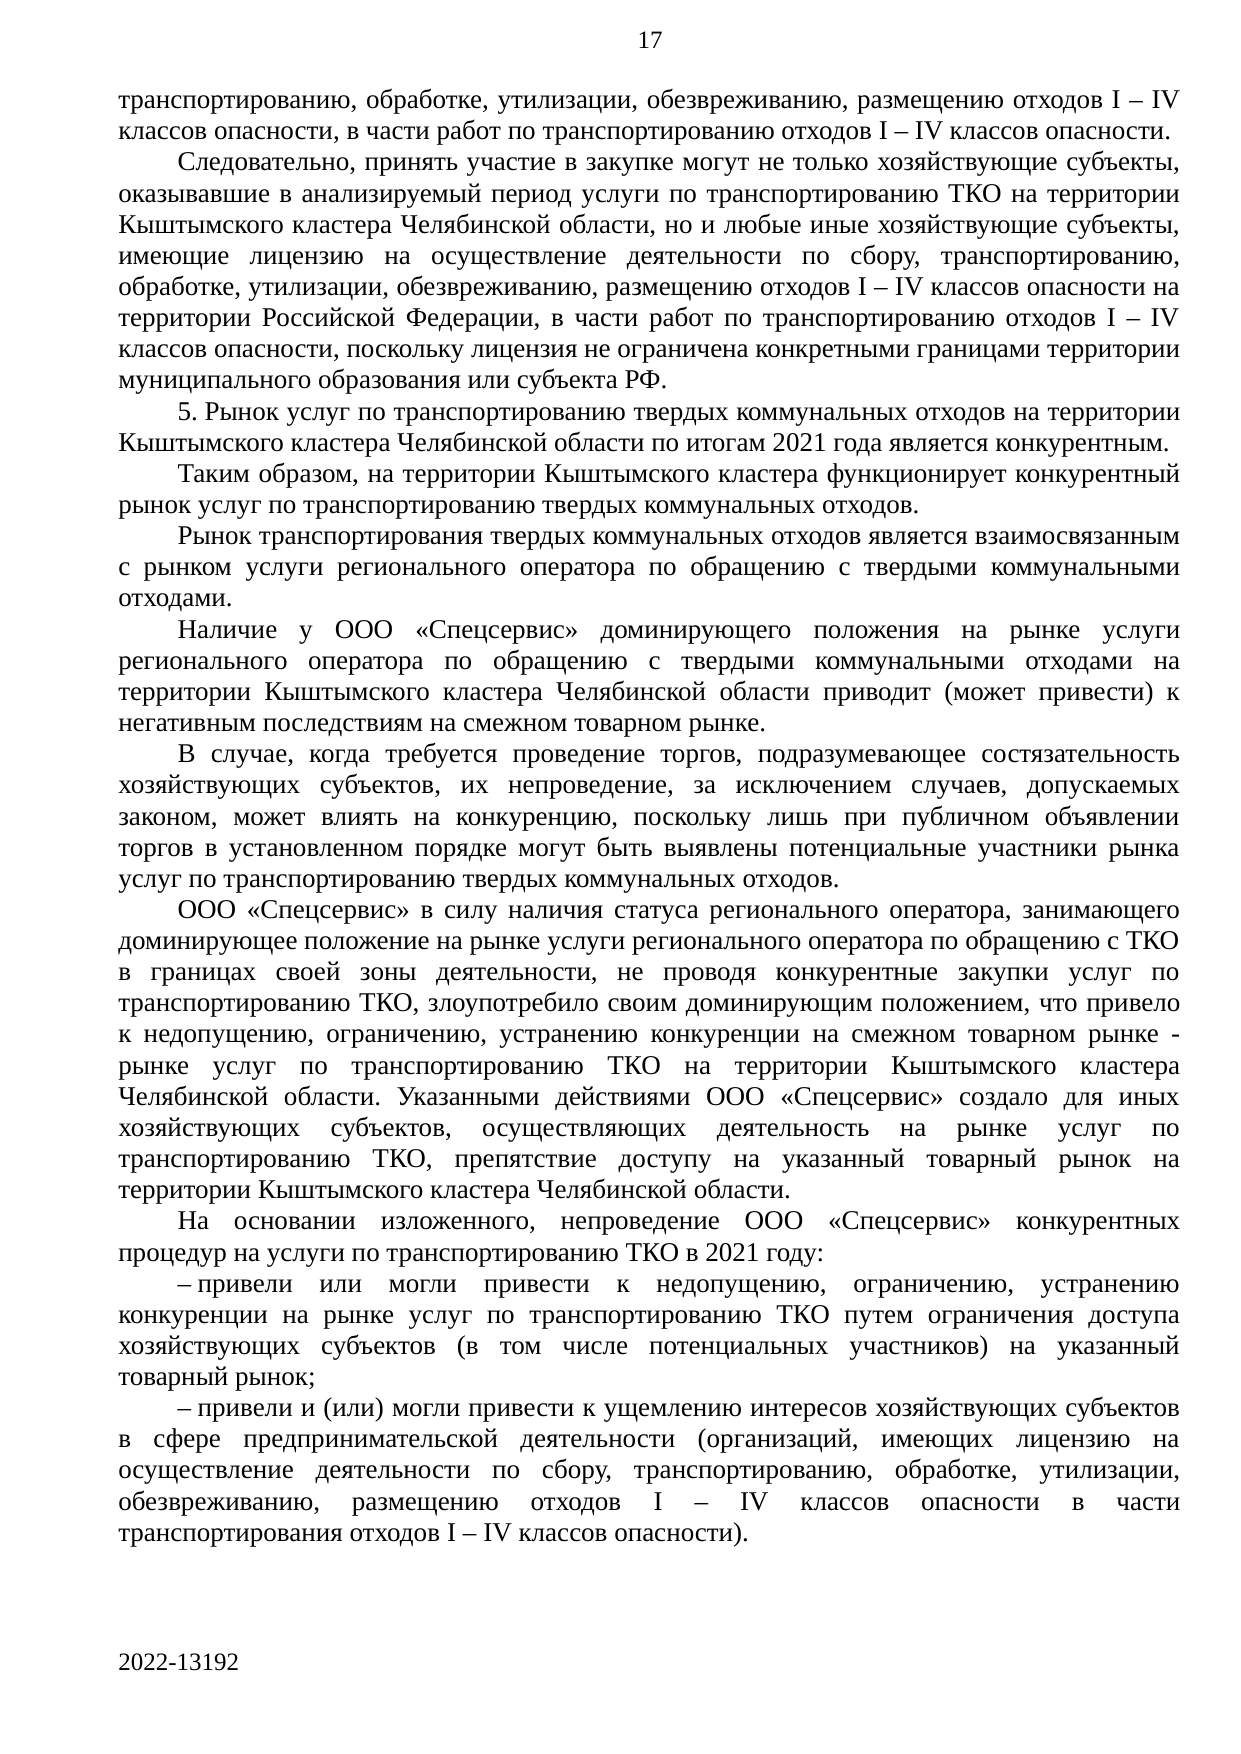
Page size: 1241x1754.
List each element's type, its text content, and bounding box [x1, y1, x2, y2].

text Наличие у ООО «Спецсервис» доминирующего положения на рынке услуги регионального оператора по обращению с твердыми коммунальными отходами на территории Кыштымского кластера Челябинской области приводит (может привести) к негативным последствиям на смежном товарном рынке. [118, 613, 1181, 737]
text 5. Рынок услуг по транспортированию твердых коммунальных отходов на территории Кыштымского кластера Челябинской области по итогам 2021 года является конкурентным. [118, 395, 1181, 457]
text В случае, когда требуется проведение торгов, подразумевающее состязательность хозяйствующих субъектов, их непроведение, за исключением случаев, допускаемых законом, может влиять на конкуренцию, поскольку лишь при публичном объявлении торгов в установленном порядке могут быть выявлены потенциальные участники рынка услуг по транспортированию твердых коммунальных отходов. [118, 737, 1181, 893]
text ООО «Спецсервис» в силу наличия статуса регионального оператора, занимающего доминирующее положение на рынке услуги регионального оператора по обращению с ТКО в границах своей зоны деятельности, не проводя конкурентные закупки услуг по транспортированию ТКО, злоупотребило своим доминирующим положением, что привело к недопущению, ограничению, устранению конкуренции на смежном товарном рынке - рынке услуг по транспортированию ТКО на территории Кыштымского кластера Челябинской области. Указанными действиями ООО «Спецсервис» создало для иных хозяйствующих субъектов, осуществляющих деятельность на рынке услуг по транспортированию ТКО, препятствие доступу на указанный товарный рынок на территории Кыштымского кластера Челябинской области. [118, 893, 1181, 1204]
text Таким образом, на территории Кыштымского кластера функционирует конкурентный рынок услуг по транспортированию твердых коммунальных отходов. [118, 457, 1181, 519]
text На основании изложенного, непроведение ООО «Спецсервис» конкурентных процедур на услуги по транспортированию ТКО в 2021 году: [118, 1204, 1181, 1267]
text Следовательно, принять участие в закупке могут не только хозяйствующие субъекты, оказывавшие в анализируемый период услуги по транспортированию ТКО на территории Кыштымского кластера Челябинской области, но и любые иные хозяйствующие субъекты, имеющие лицензию на осуществление деятельности по сбору, транспортированию, обработке, утилизации, обезвреживанию, размещению отходов I – IV классов опасности на территории Российской Федерации, в части работ по транспортированию отходов I – IV классов опасности, поскольку лицензия не ограничена конкретными границами территории муниципального образования или субъекта РФ. [118, 146, 1181, 395]
text – привели и (или) могли привести к ущемлению интересов хозяйствующих субъектов в сфере предпринимательской деятельности (организаций, имеющих лицензию на осуществление деятельности по сбору, транспортированию, обработке, утилизации, обезвреживанию, размещению отходов I – IV классов опасности в части транспортирования отходов I – IV классов опасности). [118, 1391, 1181, 1547]
text транспортированию, обработке, утилизации, обезвреживанию, размещению отходов I – IV классов опасности, в части работ по транспортированию отходов I – IV классов опасности. [118, 83, 1181, 146]
text Рынок транспортирования твердых коммунальных отходов является взаимосвязанным с рынком услуги регионального оператора по обращению с твердыми коммунальными отходами. [118, 519, 1181, 613]
text – привели или могли привести к недопущению, ограничению, устранению конкуренции на рынке услуг по транспортированию ТКО путем ограничения доступа хозяйствующих субъектов (в том числе потенциальных участников) на указанный товарный рынок; [118, 1267, 1181, 1391]
